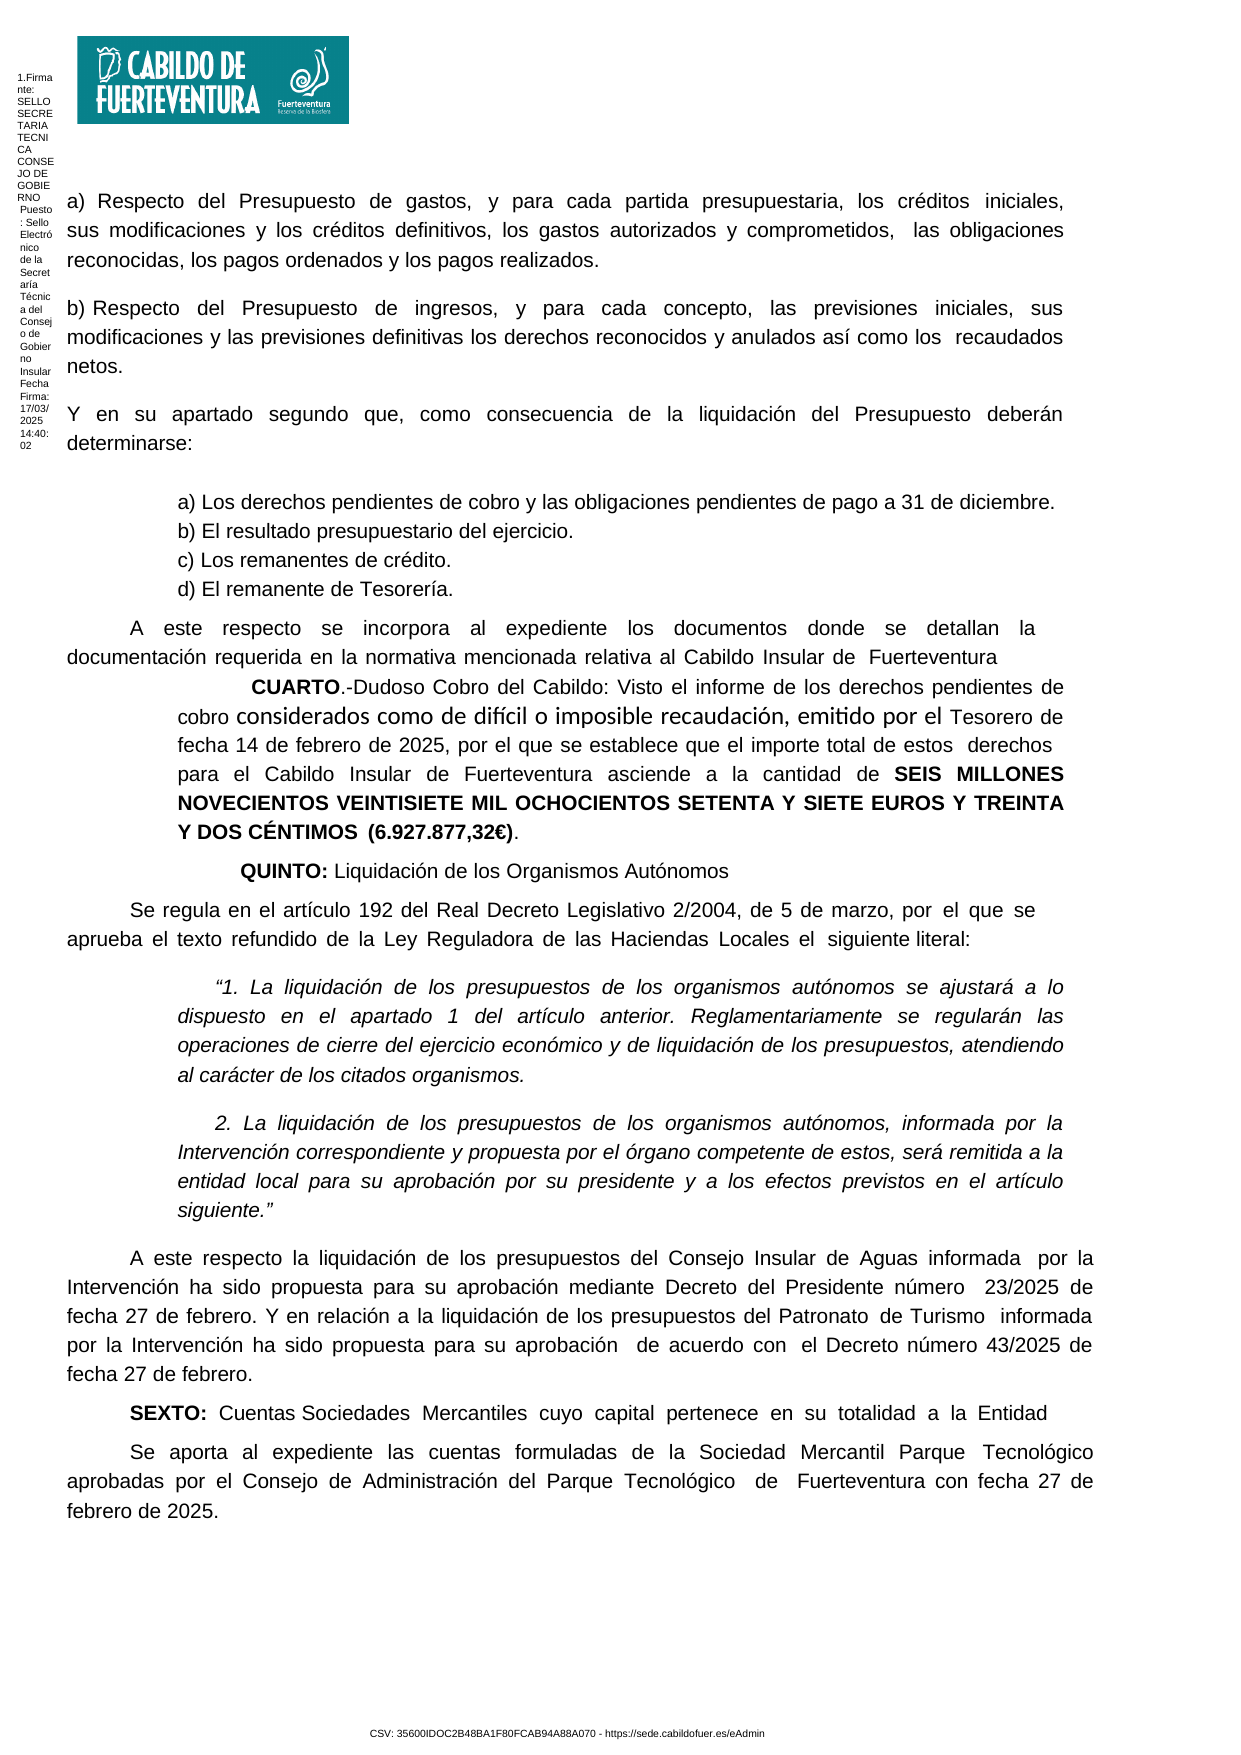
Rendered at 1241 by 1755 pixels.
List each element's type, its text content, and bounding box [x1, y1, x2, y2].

text A este respecto la liquidación de los presupuestos del Consejo Insular de Aguas informada por la Intervención ha sido propuesta para su aprobación mediante Decreto del Presidente número 23/2025 de fecha 27 de febrero. Y en relación a la liquidación de los presupuestos del Patronato de Turismo informada por la Intervención ha sido propuesta para su aprobación de acuerdo con el Decreto número 43/2025 de fecha 27 de febrero. [67, 1246, 1094, 1386]
list Los derechos pendientes de cobro y las obligaciones pendientes de pago a 31 de diciembre. [177, 489, 1241, 513]
text Se regula en el artículo 192 del Real Decreto Legislativo 2/2004, de 5 de marzo, por el que se aprueba el texto refundido de la Ley Reguladora de las Haciendas Locales el siguiente literal: [67, 897, 1036, 951]
list El remanente de Tesorería. [177, 577, 1241, 601]
text Puesto: Sello Electrónico de la Secretaría Técnica del Consejo de Gobierno Insular Fecha Firma: 17/03/2025 14:40:02 [20, 204, 53, 452]
list Respecto del Presupuesto de ingresos, y para cada concepto, las previsiones iniciales, sus modificaciones y las previsiones definitivas los derechos reconocidos y anulados así como los recaudados netos. [67, 295, 1064, 378]
list El resultado presupuestario del ejercicio. [177, 519, 1241, 543]
list Respecto del Presupuesto de gastos, y para cada partida presupuestaria, los créditos iniciales, sus modificaciones y los créditos definitivos, los gastos autorizados y comprometidos, las obligaciones reconocidas, los pagos ordenados y los pagos realizados. [67, 189, 1064, 271]
text Se aporta al expediente las cuentas formuladas de la Sociedad Mercantil Parque Tecnológico aprobadas por el Consejo de Administración del Parque Tecnológico de Fuerteventura con fecha 27 de febrero de 2025. [67, 1440, 1093, 1522]
list Los remanentes de crédito. [177, 548, 1241, 572]
text para el Cabildo Insular de Fuerteventura asciende a la cantidad de SEIS MILLONES NOVECIENTOS VEINTISIETE MIL OCHOCIENTOS SETENTA Y SIETE EUROS Y TREINTA Y DOS CÉNTIMOS (6.927.877,32€). [177, 761, 1064, 844]
text CUARTO.-Dudoso Cobro del Cabildo: Visto el informe de los derechos pendientes de cobro considerados como de difícil o imposible recaudación, emitido por el Tesorero de fecha 14 de febrero de 2025, por el que se establece que el importe total de estos derechos [177, 674, 1064, 756]
text 1.Firmante: SELLO SECRETARIA TECNICA CONSEJO DE GOBIERNO [17, 72, 54, 204]
text QUINTO: Liquidación de los Organismos Autónomos [240, 859, 1241, 883]
text SEXTO: Cuentas Sociedades Mercantiles cuyo capital pertenece en su totalidad a la Entidad [67, 1401, 1093, 1425]
text A este respecto se incorpora al expediente los documentos donde se detallan la documentación requerida en la normativa mencionada relativa al Cabildo Insular de Fuerteventura [67, 616, 1036, 669]
text 2. La liquidación de los presupuestos de los organismos autónomos, informada por la Intervención correspondiente y propuesta por el órgano competente de estos, será remitida a la entidad local para su aprobación por su presidente y a los efectos previstos en el artículo siguiente.” [177, 1110, 1064, 1222]
text Y en su apartado segundo que, como consecuencia de la liquidación del Presupuesto deberán determinarse: [67, 402, 1064, 455]
text “1. La liquidación de los presupuestos de los organismos autónomos se ajustará a lo dispuesto en el apartado 1 del artículo anterior. Reglamentariamente se regularán las operaciones de cierre del ejercicio económico y de liquidación de los presupuestos, atendiendo al carácter de los citados organismos. [177, 975, 1064, 1086]
